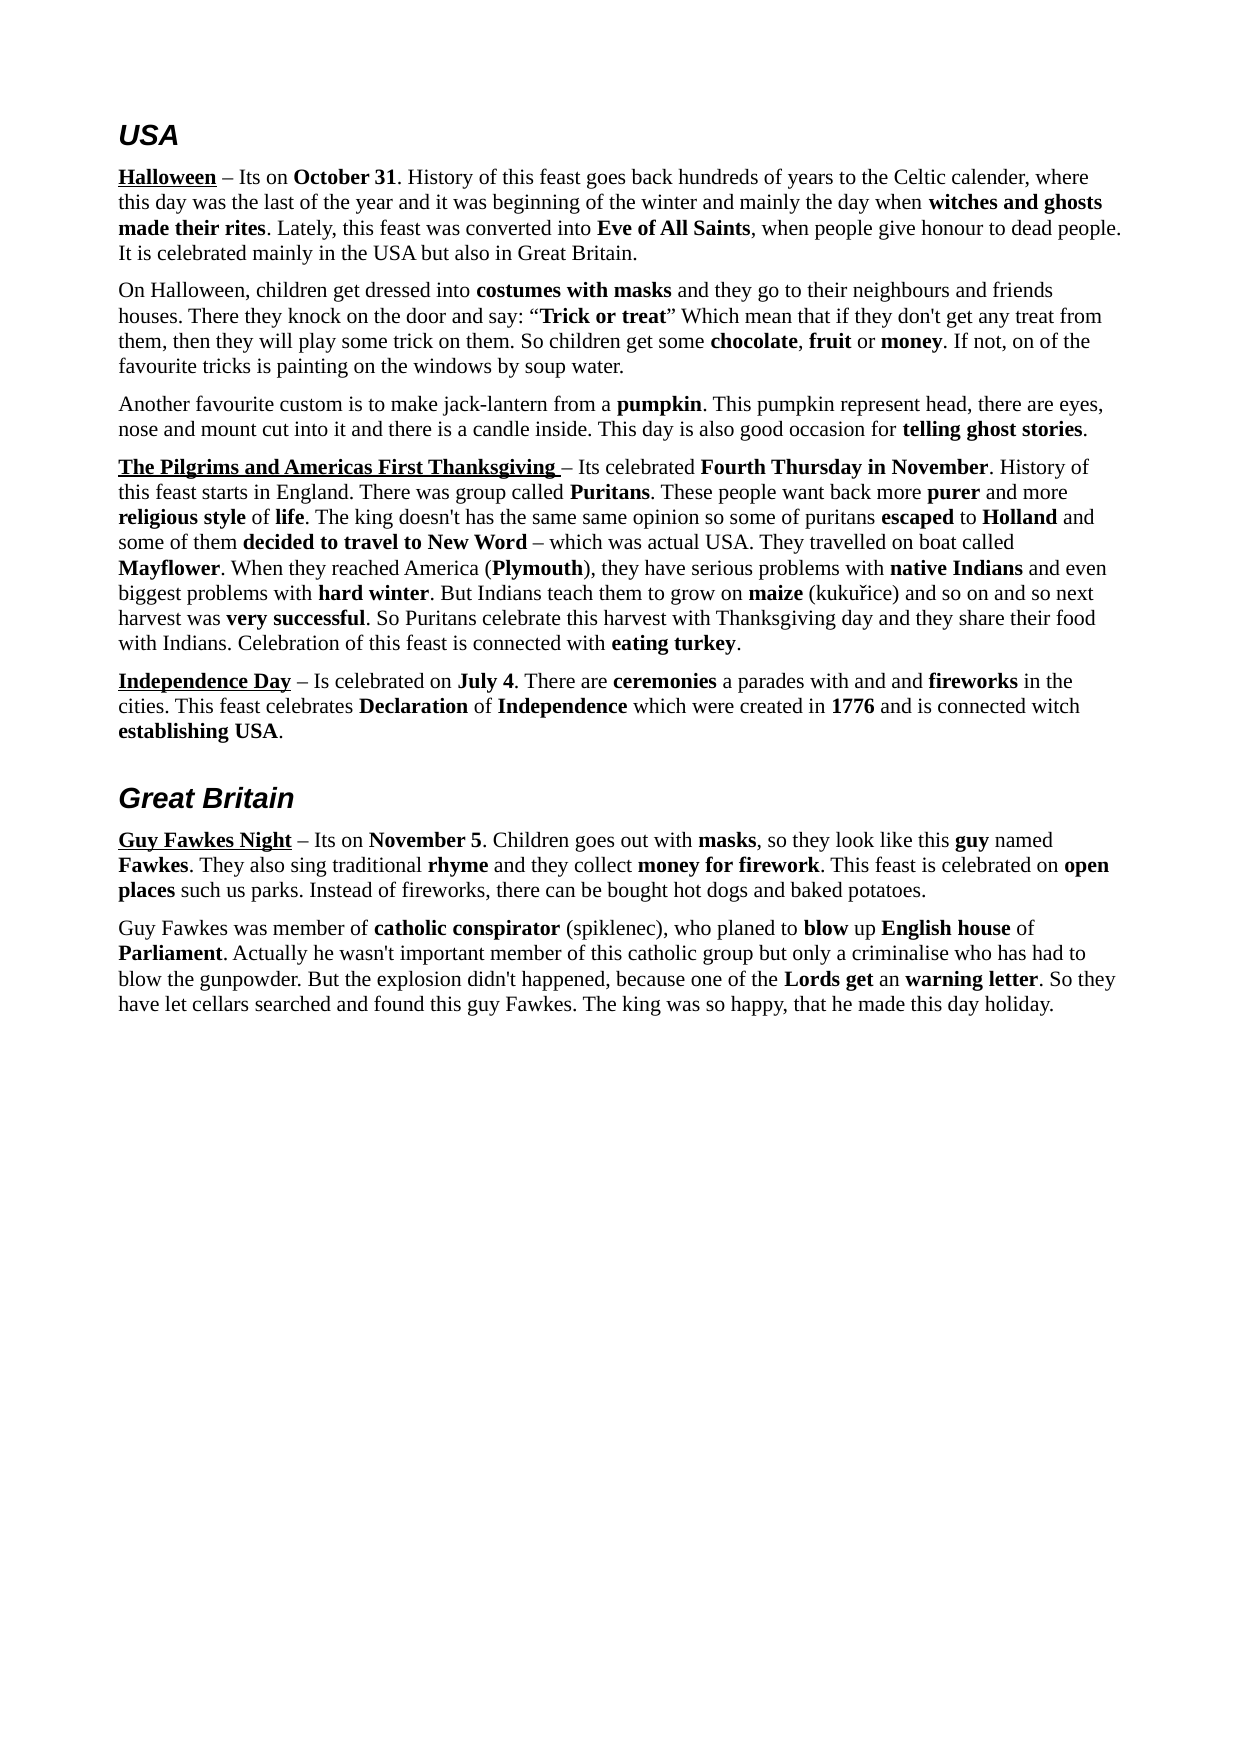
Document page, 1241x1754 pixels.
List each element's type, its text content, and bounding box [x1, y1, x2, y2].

text The Pilgrims and Americas First Thanksgiving – Its celebrated Fourth Thursday in November. History of this feast starts in England. There was group called Puritans. These people want back more purer and more religious style of life. The king doesn't has the same same opinion so some of puritans escaped to Holland and some of them decided to travel to New Word – which was actual USA. They travelled on boat called Mayflower. When they reached America (Plymouth), they have serious problems with native Indians and even biggest problems with hard winter. But Indians teach them to grow on maize (kukuřice) and so on and so next harvest was very successful. So Puritans celebrate this harvest with Thanksgiving day and they share their food with Indians. Celebration of this feast is connected with eating turkey. [118, 454, 1122, 655]
text Guy Fawkes Night – Its on November 5. Children goes out with masks, so they look like this guy named Fawkes. They also sing traditional rhyme and they collect money for firework. This feast is celebrated on open places such us parks. Instead of fireworks, there can be bought hot dogs and baked potatoes. [118, 827, 1122, 903]
text On Halloween, children get dressed into costumes with masks and they go to their neighbours and friends houses. There they knock on the door and say: “Trick or treat” Which mean that if they don't get any treat from them, then they will play some trick on them. So children get some chocolate, fruit or money. If not, on of the favourite tricks is painting on the windows by soup water. [118, 277, 1122, 378]
text Independence Day – Is celebrated on July 4. There are ceremonies a parades with and and fireworks in the cities. This feast celebrates Declaration of Independence which were created in 1776 and is connected witch establishing USA. [118, 668, 1122, 743]
text Another favourite custom is to make jack-lantern from a pumpkin. This pumpkin represent head, there are eyes, nose and mount cut into it and there is a candle inside. This day is also good occasion for telling ghost stories. [118, 391, 1122, 441]
subtitle USA [118, 118, 1122, 152]
text Halloween – Its on October 31. History of this feast goes back hundreds of years to the Celtic calender, where this day was the last of the year and it was beginning of the winter and mainly the day when witches and ghosts made their rites. Lately, this feast was converted into Eve of All Saints, when people give honour to dead people. It is celebrated mainly in the USA but also in Great Britain. [118, 164, 1122, 265]
subtitle Great Britain [118, 781, 1122, 814]
text Guy Fawkes was member of catholic conspirator (spiklenec), who planed to blow up English house of Parliament. Actually he wasn't important member of this catholic group but only a criminalise who has had to blow the gunpowder. But the explosion didn't happened, because one of the Lords get an warning letter. So they have let cellars searched and found this guy Fawkes. The king was so happy, that he made this day holiday. [118, 915, 1122, 1016]
